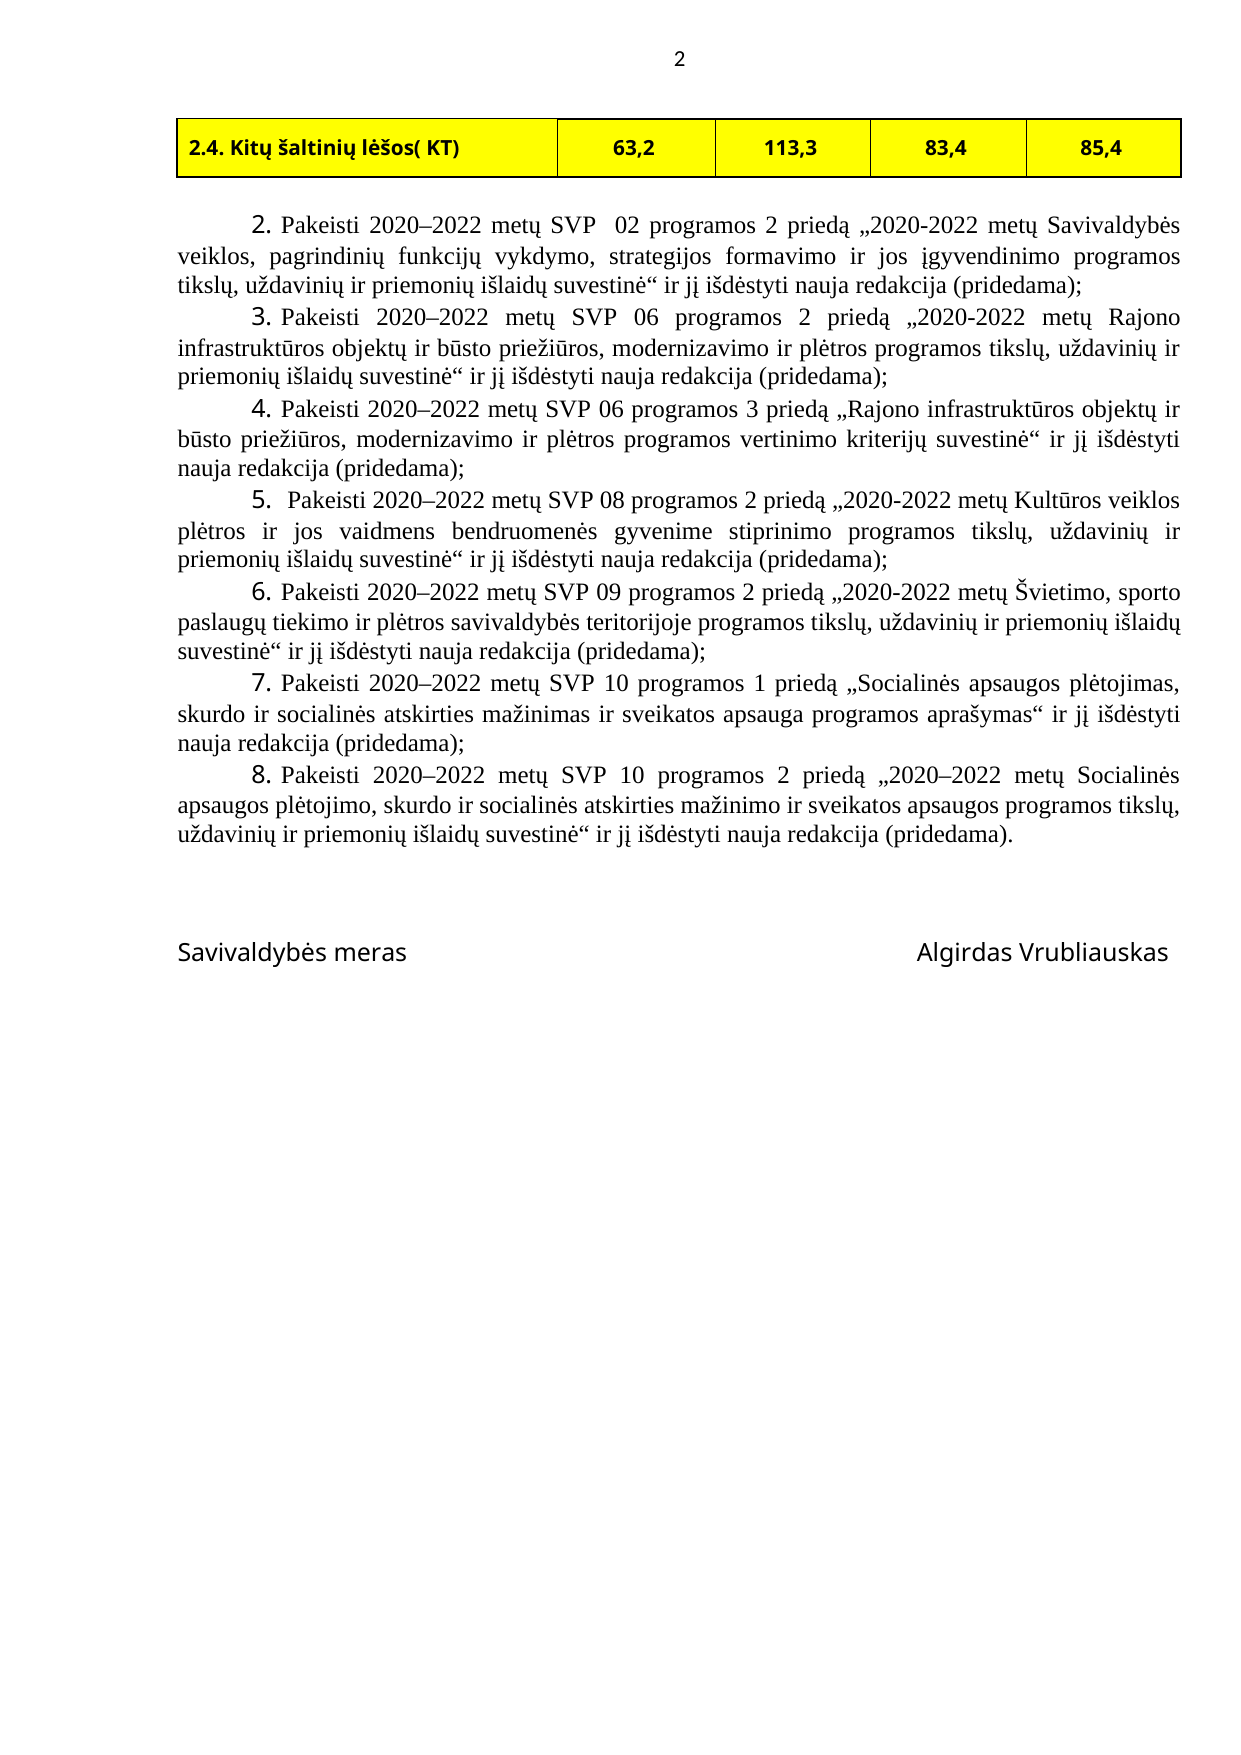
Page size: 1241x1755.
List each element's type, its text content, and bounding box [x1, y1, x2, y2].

table_cell 113,3 [716, 120, 870, 176]
text Savivaldybės meras Algirdas Vrubliauskas [177, 934, 1181, 968]
text 3. Pakeisti 2020–2022 metų SVP 06 programos 2 priedą „2020-2022 metų Rajono infrastruktūros objektų ir būsto priežiūros, modernizavimo ir plėtros programos tikslų, uždavinių ir priemonių išlaidų suvestinė“ ir jį išdėstyti nauja redakcija (pridedama); [177, 299, 1181, 390]
table_cell 63,2 [558, 120, 715, 176]
text 8. Pakeisti 2020–2022 metų SVP 10 programos 2 priedą „2020–2022 metų Socialinės apsaugos plėtojimo, skurdo ir socialinės atskirties mažinimo ir sveikatos apsaugos programos tikslų, uždavinių ir priemonių išlaidų suvestinė“ ir jį išdėstyti nauja redakcija (pridedama). [177, 756, 1181, 848]
text 4. Pakeisti 2020–2022 metų SVP 06 programos 3 priedą „Rajono infrastruktūros objektų ir būsto priežiūros, modernizavimo ir plėtros programos vertinimo kriterijų suvestinė“ ir jį išdėstyti nauja redakcija (pridedama); [177, 390, 1181, 482]
text 2. Pakeisti 2020–2022 metų SVP 02 programos 2 priedą „2020-2022 metų Savivaldybės veiklos, pagrindinių funkcijų vykdymo, strategijos formavimo ir jos įgyvendinimo programos tikslų, uždavinių ir priemonių išlaidų suvestinė“ ir jį išdėstyti nauja redakcija (pridedama); [177, 207, 1181, 299]
table_cell 83,4 [871, 120, 1026, 176]
text 7. Pakeisti 2020–2022 metų SVP 10 programos 1 priedą „Socialinės apsaugos plėtojimas, skurdo ir socialinės atskirties mažinimas ir sveikatos apsauga programos aprašymas“ ir jį išdėstyti nauja redakcija (pridedama); [177, 665, 1181, 756]
table_cell 2.4. Kitų šaltinių lėšos( KT) [178, 119, 557, 176]
text 5. Pakeisti 2020–2022 metų SVP 08 programos 2 priedą „2020-2022 metų Kultūros veiklos plėtros ir jos vaidmens bendruomenės gyvenime stiprinimo programos tikslų, uždavinių ir priemonių išlaidų suvestinė“ ir jį išdėstyti nauja redakcija (pridedama); [177, 482, 1181, 573]
table_cell 85,4 [1027, 120, 1180, 176]
text 6. Pakeisti 2020–2022 metų SVP 09 programos 2 priedą „2020-2022 metų Švietimo, sporto paslaugų tiekimo ir plėtros savivaldybės teritorijoje programos tikslų, uždavinių ir priemonių išlaidų suvestinė“ ir jį išdėstyti nauja redakcija (pridedama); [177, 573, 1181, 665]
